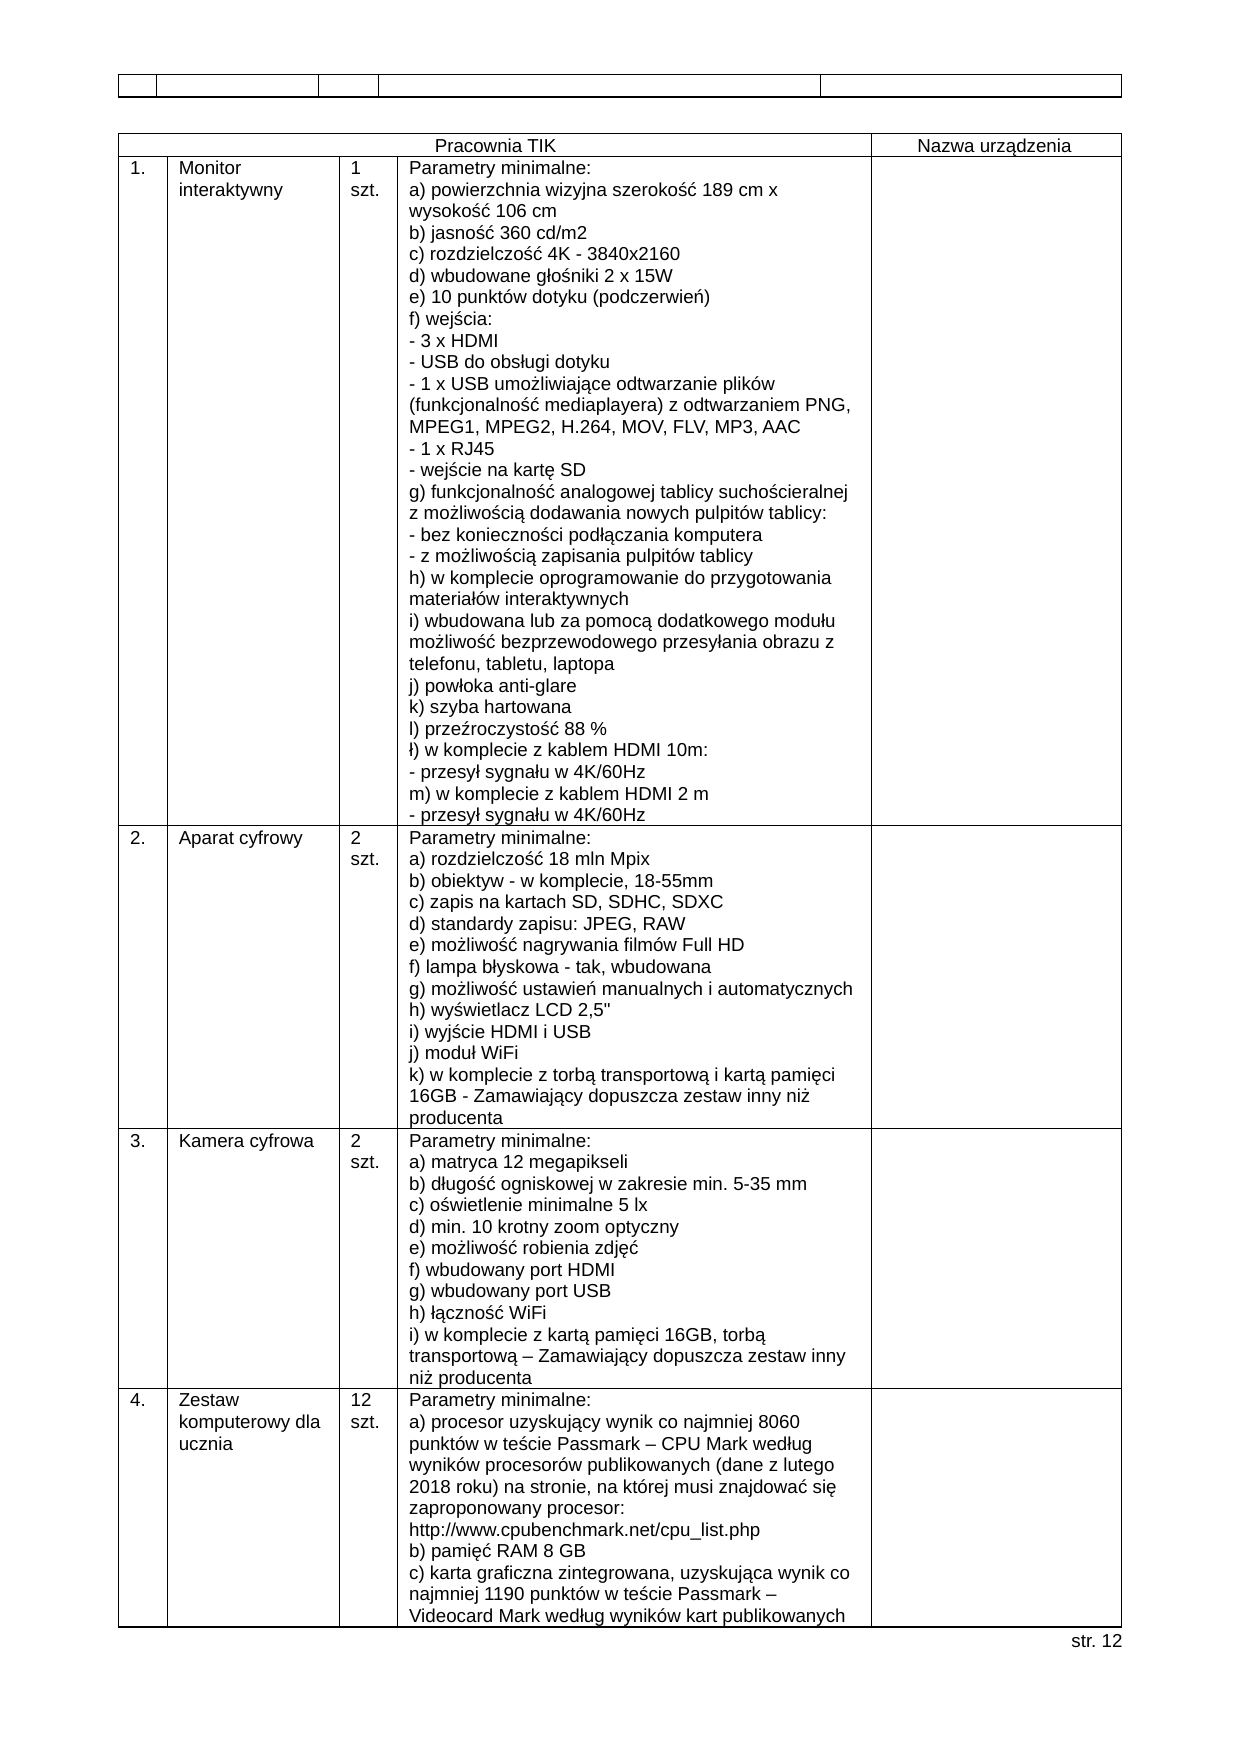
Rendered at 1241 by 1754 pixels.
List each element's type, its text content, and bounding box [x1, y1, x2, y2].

table_cell [872, 1389, 1121, 1626]
table_cell [872, 826, 1121, 1128]
table_cell Parametry minimalne: a) powierzchnia wizyjna szerokość 189 cm x wysokość 106 cm b) jasność 360 cd/m2 c) rozdzielczość 4K - 3840x2160 d) wbudowane głośniki 2 x 15W e) 10 punktów dotyku (podczerwień) f) wejścia: - 3 x HDMI - USB do obsługi dotyku - 1 x USB umożliwiające odtwarzanie plików (funkcjonalność mediaplayera) z odtwarzaniem PNG, MPEG1, MPEG2, H.264, MOV, FLV, MP3, AAC - 1 x RJ45 - wejście na kartę SD g) funkcjonalność analogowej tablicy suchościeralnej z możliwością dodawania nowych pulpitów tablicy: - bez konieczności podłączania komputera - z możliwością zapisania pulpitów tablicy h) w komplecie oprogramowanie do przygotowania materiałów interaktywnych i) wbudowana lub za pomocą dodatkowego modułu możliwość bezprzewodowego przesyłania obrazu z telefonu, tabletu, laptopa j) powłoka anti-glare k) szyba hartowana l) przeźroczystość 88 % ł) w komplecie z kablem HDMI 10m: - przesył sygnału w 4K/60Hz m) w komplecie z kablem HDMI 2 m - przesył sygnału w 4K/60Hz [398, 157, 871, 825]
table_cell Monitor interaktywny [168, 157, 339, 825]
table_cell [872, 157, 1121, 825]
table_cell Kamera cyfrowa [168, 1129, 339, 1388]
table_header Pracownia TIK [119, 134, 871, 156]
table_cell 3. [119, 1129, 167, 1388]
table_cell 4. [119, 1389, 167, 1626]
table_cell [319, 75, 378, 96]
table_cell 1. [119, 157, 167, 825]
table_cell [821, 75, 1121, 96]
table_cell [119, 75, 156, 96]
table_cell 12 szt. [340, 1389, 397, 1626]
table_cell [157, 75, 318, 96]
table_cell 2. [119, 826, 167, 1128]
table_cell [872, 1129, 1121, 1388]
table_cell 2 szt. [340, 826, 397, 1128]
table_header Nazwa urządzenia [872, 134, 1121, 156]
table_cell Aparat cyfrowy [168, 826, 339, 1128]
table_cell Parametry minimalne: a) rozdzielczość 18 mln Mpix b) obiektyw - w komplecie, 18-55mm c) zapis na kartach SD, SDHC, SDXC d) standardy zapisu: JPEG, RAW e) możliwość nagrywania filmów Full HD f) lampa błyskowa - tak, wbudowana g) możliwość ustawień manualnych i automatycznych h) wyświetlacz LCD 2,5" i) wyjście HDMI i USB j) moduł WiFi k) w komplecie z torbą transportową i kartą pamięci 16GB - Zamawiający dopuszcza zestaw inny niż producenta [398, 826, 871, 1128]
table_cell 2 szt. [340, 1129, 397, 1388]
table_cell Zestaw komputerowy dla ucznia [168, 1389, 339, 1626]
table_cell Parametry minimalne: a) procesor uzyskujący wynik co najmniej 8060 punktów w teście Passmark – CPU Mark według wyników procesorów publikowanych (dane z lutego 2018 roku) na stronie, na której musi znajdować się zaproponowany procesor: http://www.cpubenchmark.net/cpu_list.php b) pamięć RAM 8 GB c) karta graficzna zintegrowana, uzyskująca wynik co najmniej 1190 punktów w teście Passmark – Videocard Mark według wyników kart publikowanych [398, 1389, 871, 1626]
table_cell 1 szt. [340, 157, 397, 825]
table_cell Parametry minimalne: a) matryca 12 megapikseli b) długość ogniskowej w zakresie min. 5-35 mm c) oświetlenie minimalne 5 lx d) min. 10 krotny zoom optyczny e) możliwość robienia zdjęć f) wbudowany port HDMI g) wbudowany port USB h) łączność WiFi i) w komplecie z kartą pamięci 16GB, torbą transportową – Zamawiający dopuszcza zestaw inny niż producenta [398, 1129, 871, 1388]
